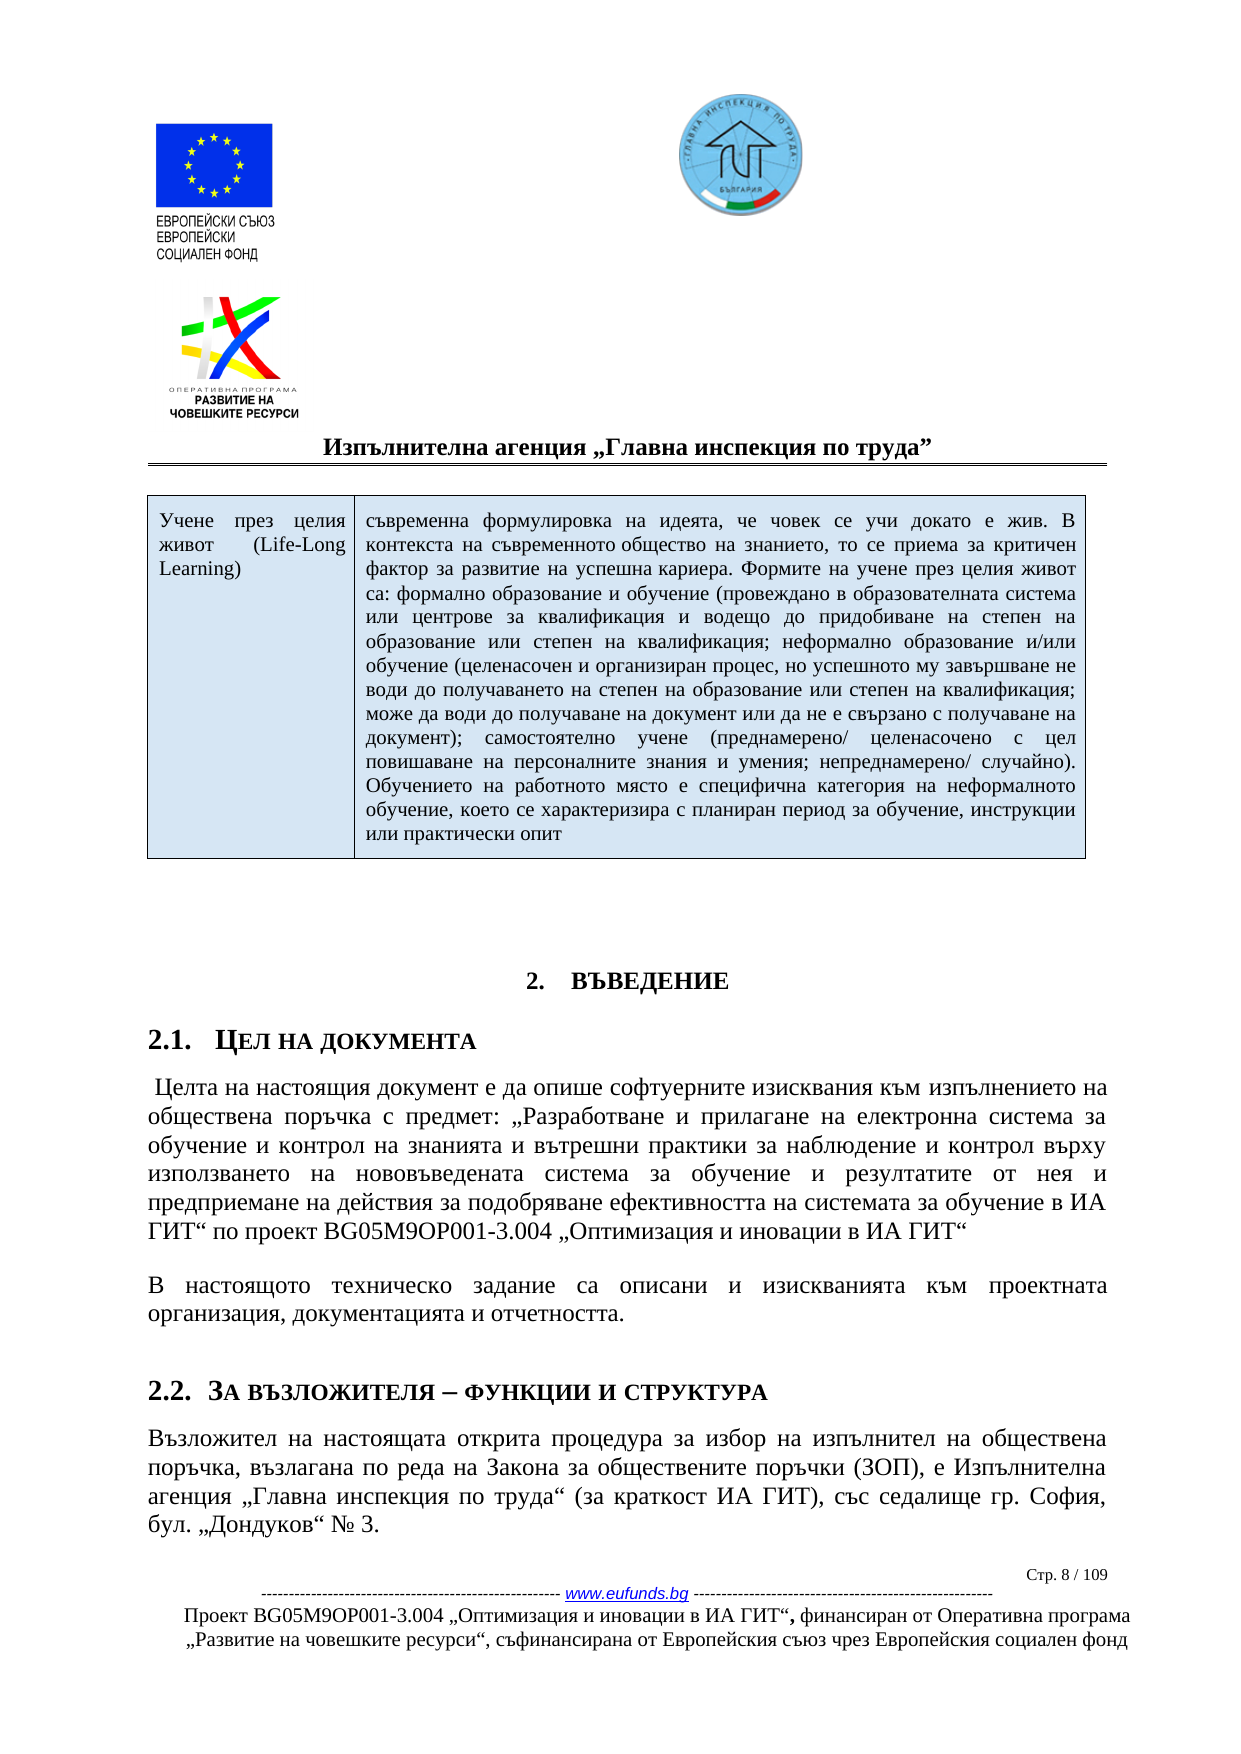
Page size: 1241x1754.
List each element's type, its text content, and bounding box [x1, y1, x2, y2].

text В настоящото техническо задание са описани и изискванията към проектната организация, документацията и отчетността. [148, 1270, 1107, 1327]
table_cell Учене през целия живот (Life-Long Learning) [148, 496, 354, 858]
list Цел на документа [148, 1022, 1107, 1056]
list За възложителя – функции и структура [148, 1373, 1107, 1407]
list ВЪВЕДЕНИЕ [148, 966, 1107, 995]
text Възложител на настоящата открита процедура за избор на изпълнител на обществена поръчка, възлагана по реда на Закона за обществените поръчки (ЗОП), е Изпълнителна агенция „Главна инспекция по труда“ (за краткост ИА ГИТ), със седалище гр. София, бул. „Дондуков“ № 3. [148, 1423, 1107, 1538]
table_cell съвременна формулировка на идеята, че човек се учи докато е жив. В контекста на съвременното общество на знанието, то се приема за критичен фактор за развитие на успешна кариера. Формите на учене през целия живот са: формално образование и обучение (провеждано в образователната система или центрове за квалификация и водещо до придобиване на степен на образование или степен на квалификация; неформално образование и/или обучение (целенасочен и организиран процес, но успешното му завършване не води до получаването на степен на образование или степен на квалификация; може да води до получаване на документ или да не е свързано с получаване на документ); самостоятелно учене (преднамерено/ целенасочено с цел повишаване на персоналните знания и умения; непреднамерено/ случайно). Обучението на работното място е специфична категория на неформалното обучение, което се характеризира с планиран период за обучение, инструкции или практически опит [355, 496, 1085, 858]
text Целта на настоящия документ е да опише софтуерните изисквания към изпълнението на обществена поръчка с предмет: „Разработване и прилагане на електронна система за обучение и контрол на знанията и вътрешни практики за наблюдение и контрол върху използването на нововъведената система за обучение и резултатите от нея и предприемане на действия за подобряване ефективността на системата за обучение в ИА ГИТ“ по проект BG05M9OP001-3.004 „Оптимизация и иновации в ИА ГИТ“ [148, 1072, 1107, 1245]
